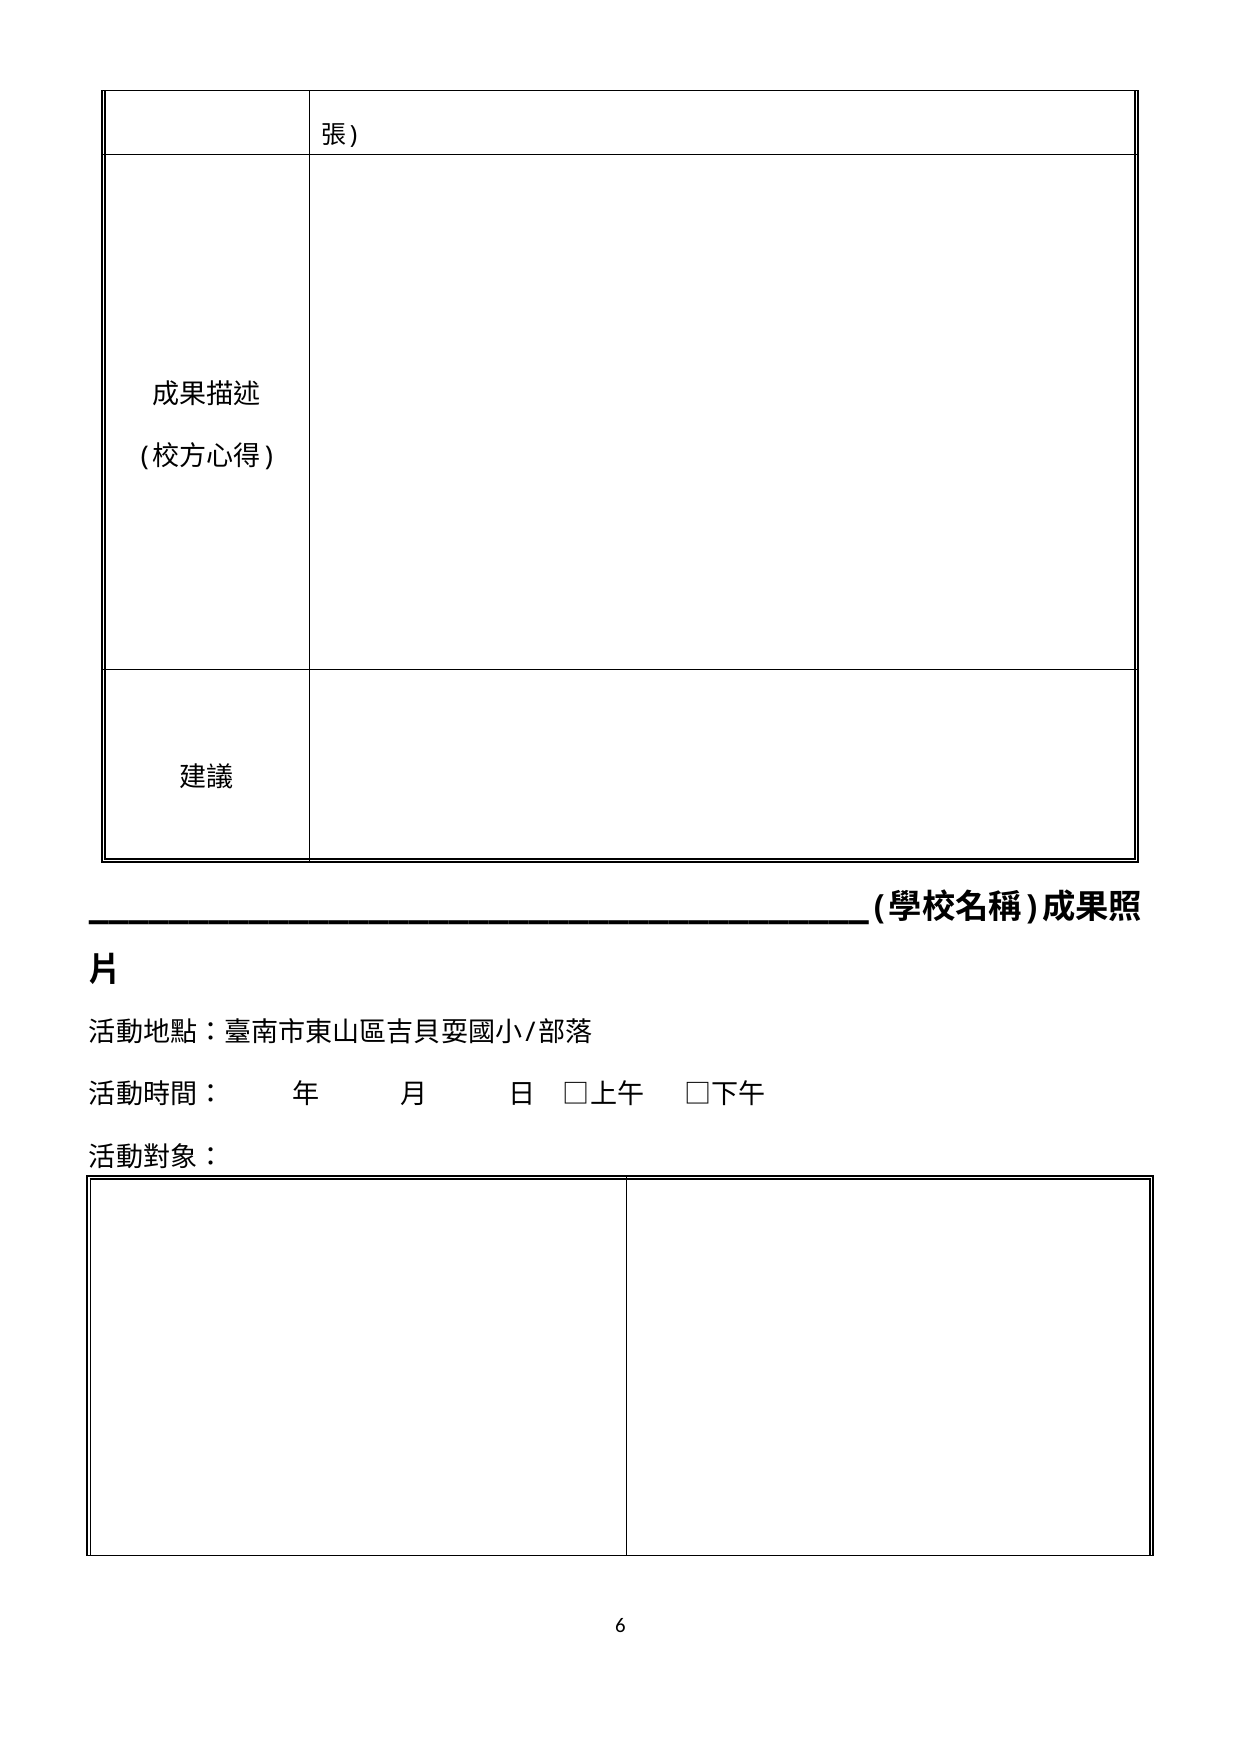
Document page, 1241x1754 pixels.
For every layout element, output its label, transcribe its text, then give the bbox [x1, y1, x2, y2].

text 活動對象： [89, 1113, 1152, 1175]
table_cell [310, 155, 1134, 669]
text _______________________________________(學校名稱)成果照片 [89, 863, 1152, 988]
text 活動地點：臺南市東山區吉貝耍國小/部落 [89, 988, 1152, 1050]
table_header [91, 1180, 626, 1555]
table_cell [310, 670, 1134, 858]
table_cell [106, 91, 309, 154]
table_cell 張) [310, 91, 1134, 154]
table_cell 成果描述 (校方心得) [106, 155, 309, 669]
table_cell 建議 [106, 670, 309, 858]
table_header [627, 1180, 1149, 1555]
text 活動時間： 年 月 日 □上午 □下午 [89, 1050, 1152, 1113]
